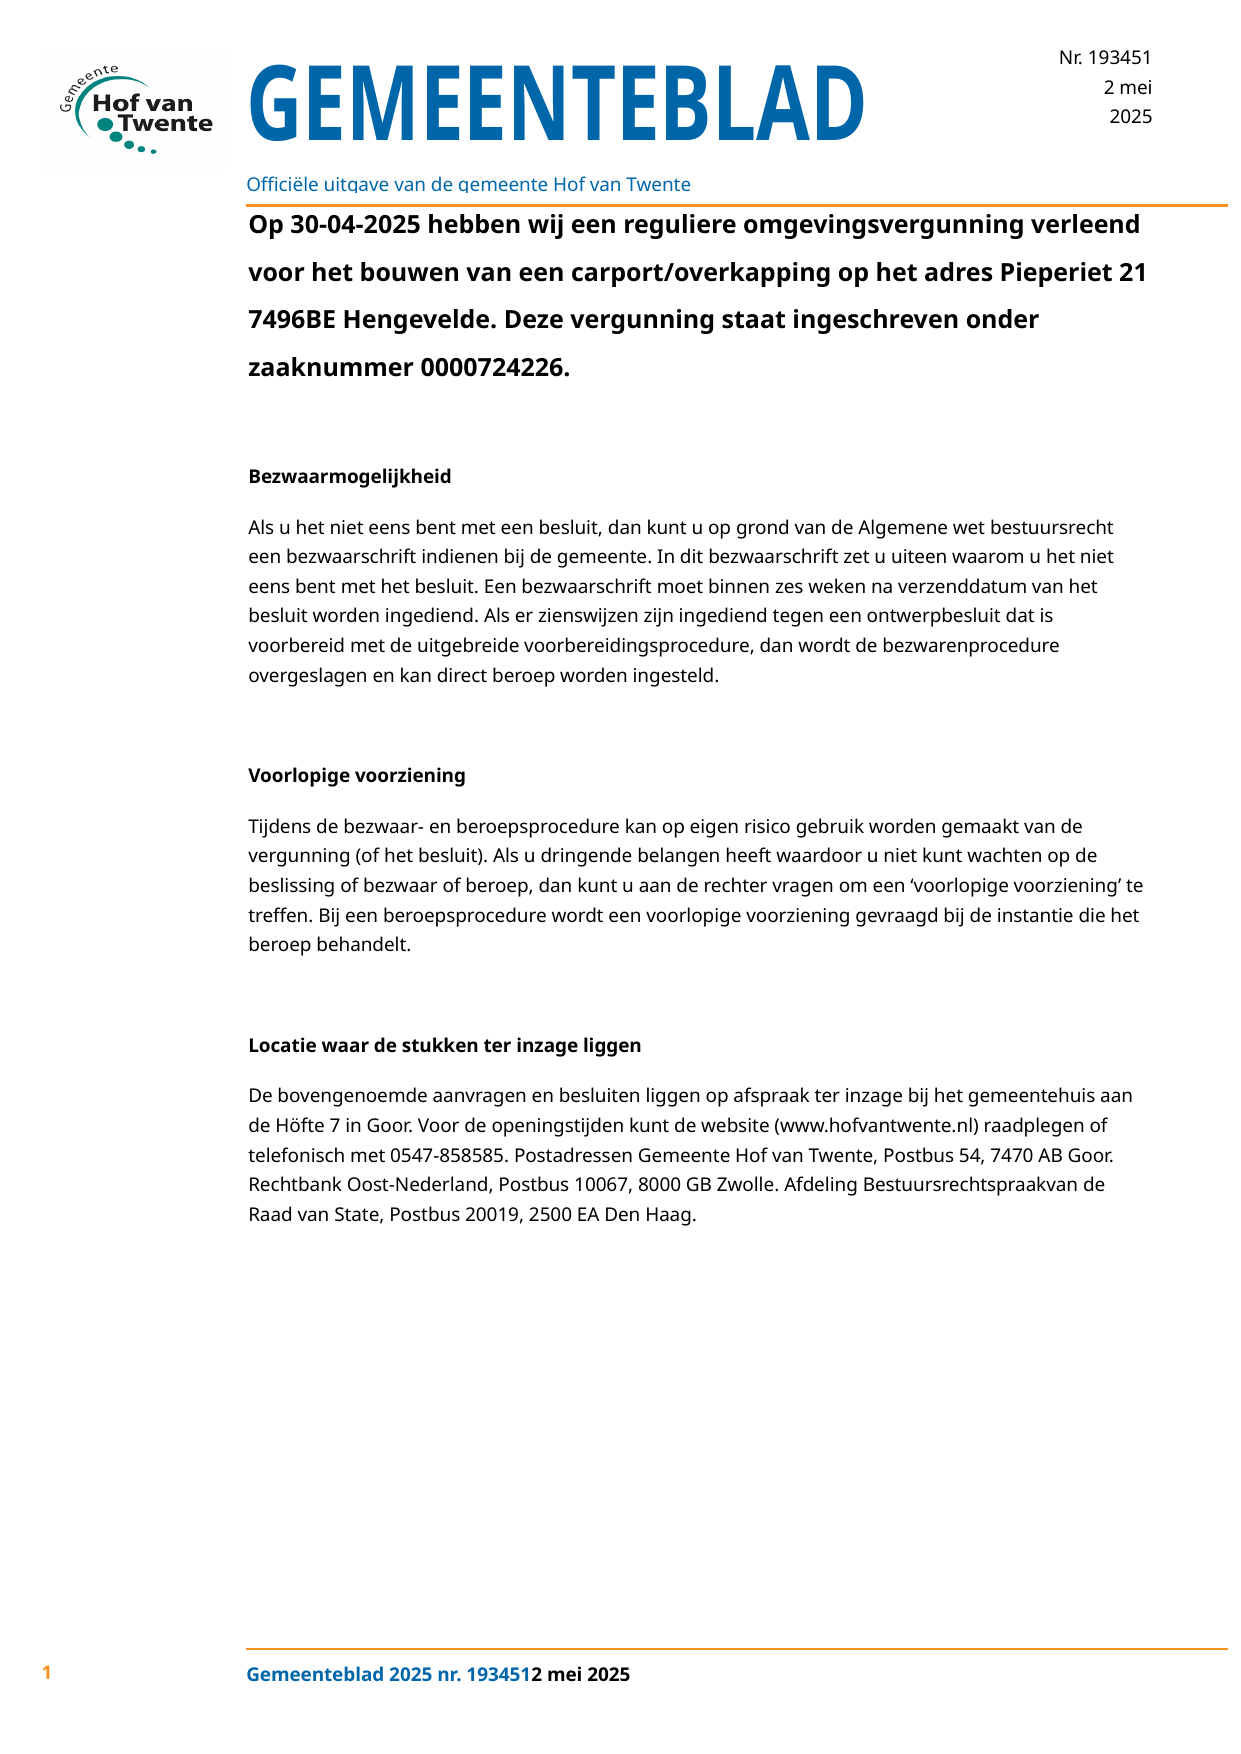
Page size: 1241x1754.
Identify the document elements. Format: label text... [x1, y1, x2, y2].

text Bezwaarmogelijkheid [248, 463, 1152, 489]
text Voorlopige voorziening [248, 763, 1152, 788]
text Op 30-04-2025 hebben wij een reguliere omgevingsvergunning verleend voor het bouwen van een carport/overkapping op het adres Pieperiet 21 7496BE Hengevelde. Deze vergunning staat ingeschreven onder zaaknummer 0000724226. [248, 207, 1152, 384]
text Als u het niet eens bent met een besluit, dan kunt u op grond van de Algemene wet bestuursrecht een bezwaarschrift indienen bij de gemeente. In dit bezwaarschrift zet u uiteen waarom u het niet eens bent met het besluit. Een bezwaarschrift moet binnen zes weken na verzenddatum van het besluit worden ingediend. Als er zienswijzen zijn ingediend tegen een ontwerpbesluit dat is voorbereid met de uitgebreide voorbereidingsprocedure, dan wordt de bezwarenprocedure overgeslagen en kan direct beroep worden ingesteld. [248, 514, 1152, 688]
text Locatie waar de stukken ter inzage liggen [248, 1032, 1152, 1058]
text Tijdens de bezwaar- en beroepsprocedure kan op eigen risico gebruik worden gemaakt van de vergunning (of het besluit). Als u dringende belangen heeft waardoor u niet kunt wachten op de beslissing of bezwaar of beroep, dan kunt u aan de rechter vragen om een ‘voorlopige voorziening’ te treffen. Bij een beroepsprocedure wordt een voorlopige voorziening gevraagd bij de instantie die het beroep behandelt. [248, 813, 1152, 957]
picture [41, 47, 231, 172]
text De bovengenoemde aanvragen en besluiten liggen op afspraak ter inzage bij het gemeentehuis aan de Höfte 7 in Goor. Voor de openingstijden kunt de website (www.hofvantwente.nl) raadplegen of telefonisch met 0547-858585. Postadressen Gemeente Hof van Twente, Postbus 54, 7470 AB Goor. Rechtbank Oost-Nederland, Postbus 10067, 8000 GB Zwolle. Afdeling Bestuursrechtspraakvan de Raad van State, Postbus 20019, 2500 EA Den Haag. [248, 1083, 1152, 1227]
